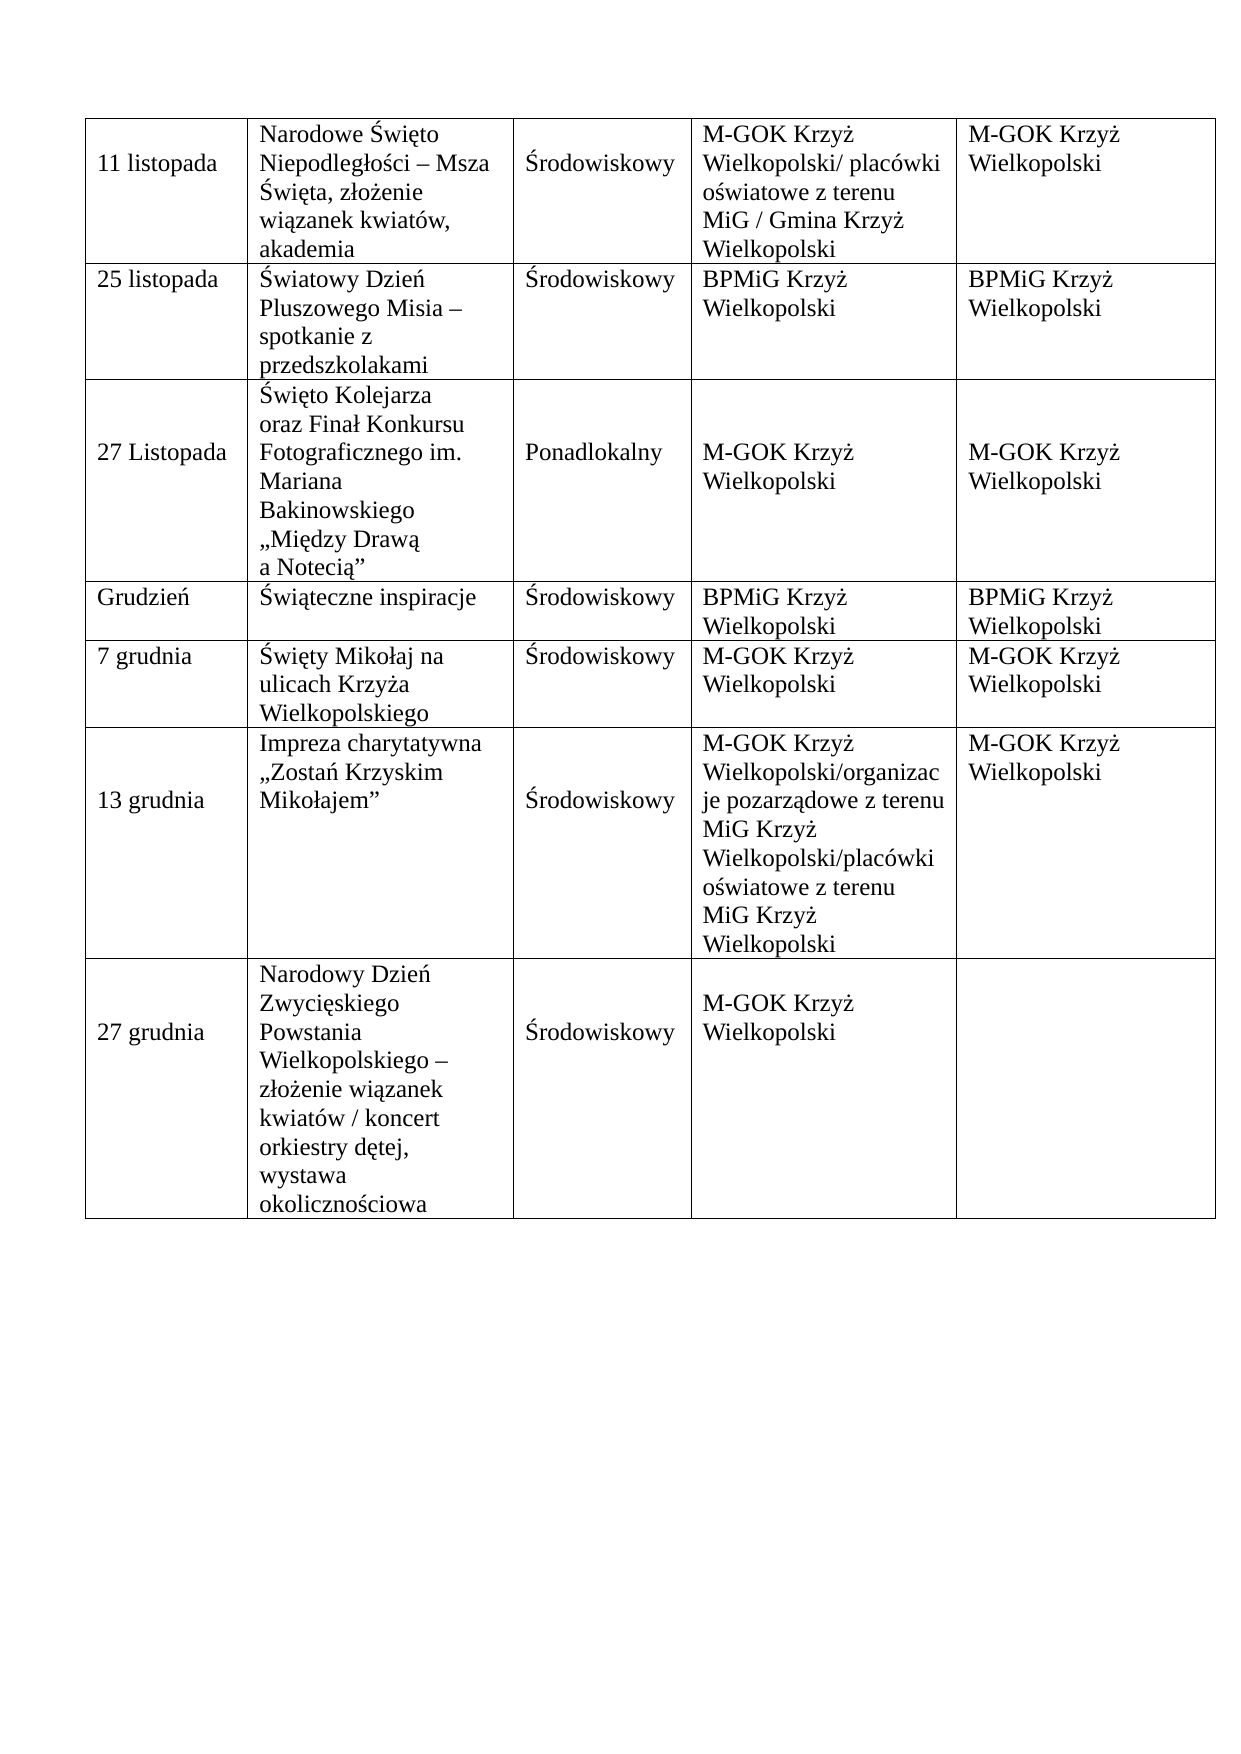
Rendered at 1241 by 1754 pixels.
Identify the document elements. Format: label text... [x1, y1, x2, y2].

table_cell Święto Kolejarza oraz Finał Konkursu Fotograficznego im. Mariana Bakinowskiego „Między Drawą a Notecią” [248, 380, 513, 581]
table_cell Świąteczne inspiracje [248, 582, 513, 640]
table_cell 27 Listopada [86, 380, 247, 581]
table_cell Święty Mikołaj na ulicach Krzyża Wielkopolskiego [248, 641, 513, 727]
table_cell Narodowy Dzień Zwycięskiego Powstania Wielkopolskiego – złożenie wiązanek kwiatów / koncert orkiestry dętej, wystawa okolicznościowa [248, 959, 513, 1218]
table_cell 25 listopada [86, 264, 247, 379]
table_cell Środowiskowy [514, 728, 691, 958]
table_cell M-GOK Krzyż Wielkopolski/ placówki oświatowe z terenu MiG / Gmina Krzyż Wielkopolski [692, 119, 956, 263]
table_cell BPMiG Krzyż Wielkopolski [692, 264, 956, 379]
table_cell M-GOK Krzyż Wielkopolski [692, 641, 956, 727]
table_cell Środowiskowy [514, 264, 691, 379]
table_cell M-GOK Krzyż Wielkopolski [957, 728, 1215, 958]
table_cell Narodowe Święto Niepodległości – Msza Święta, złożenie wiązanek kwiatów, akademia [248, 119, 513, 263]
table_cell Ponadlokalny [514, 380, 691, 581]
table_cell Grudzień [86, 582, 247, 640]
table_cell 13 grudnia [86, 728, 247, 958]
table_cell BPMiG Krzyż Wielkopolski [957, 264, 1215, 379]
table_cell M-GOK Krzyż Wielkopolski [957, 119, 1215, 263]
table_cell M-GOK Krzyż Wielkopolski [692, 959, 956, 1218]
table_cell Środowiskowy [514, 959, 691, 1218]
table_cell Impreza charytatywna „Zostań Krzyskim Mikołajem” [248, 728, 513, 958]
table_cell Środowiskowy [514, 582, 691, 640]
table_cell M-GOK Krzyż Wielkopolski [692, 380, 956, 581]
table_cell [957, 959, 1215, 1218]
table_cell BPMiG Krzyż Wielkopolski [957, 582, 1215, 640]
table_cell 11 listopada [86, 119, 247, 263]
table_cell M-GOK Krzyż Wielkopolski/organizacje pozarządowe z terenu MiG Krzyż Wielkopolski/placówki oświatowe z terenu MiG Krzyż Wielkopolski [692, 728, 956, 958]
table_cell Środowiskowy [514, 641, 691, 727]
table_cell 7 grudnia [86, 641, 247, 727]
table_cell Środowiskowy [514, 119, 691, 263]
table_cell BPMiG Krzyż Wielkopolski [692, 582, 956, 640]
table_cell 27 grudnia [86, 959, 247, 1218]
table_cell Światowy Dzień Pluszowego Misia – spotkanie z przedszkolakami [248, 264, 513, 379]
table_cell M-GOK Krzyż Wielkopolski [957, 380, 1215, 581]
table_cell M-GOK Krzyż Wielkopolski [957, 641, 1215, 727]
